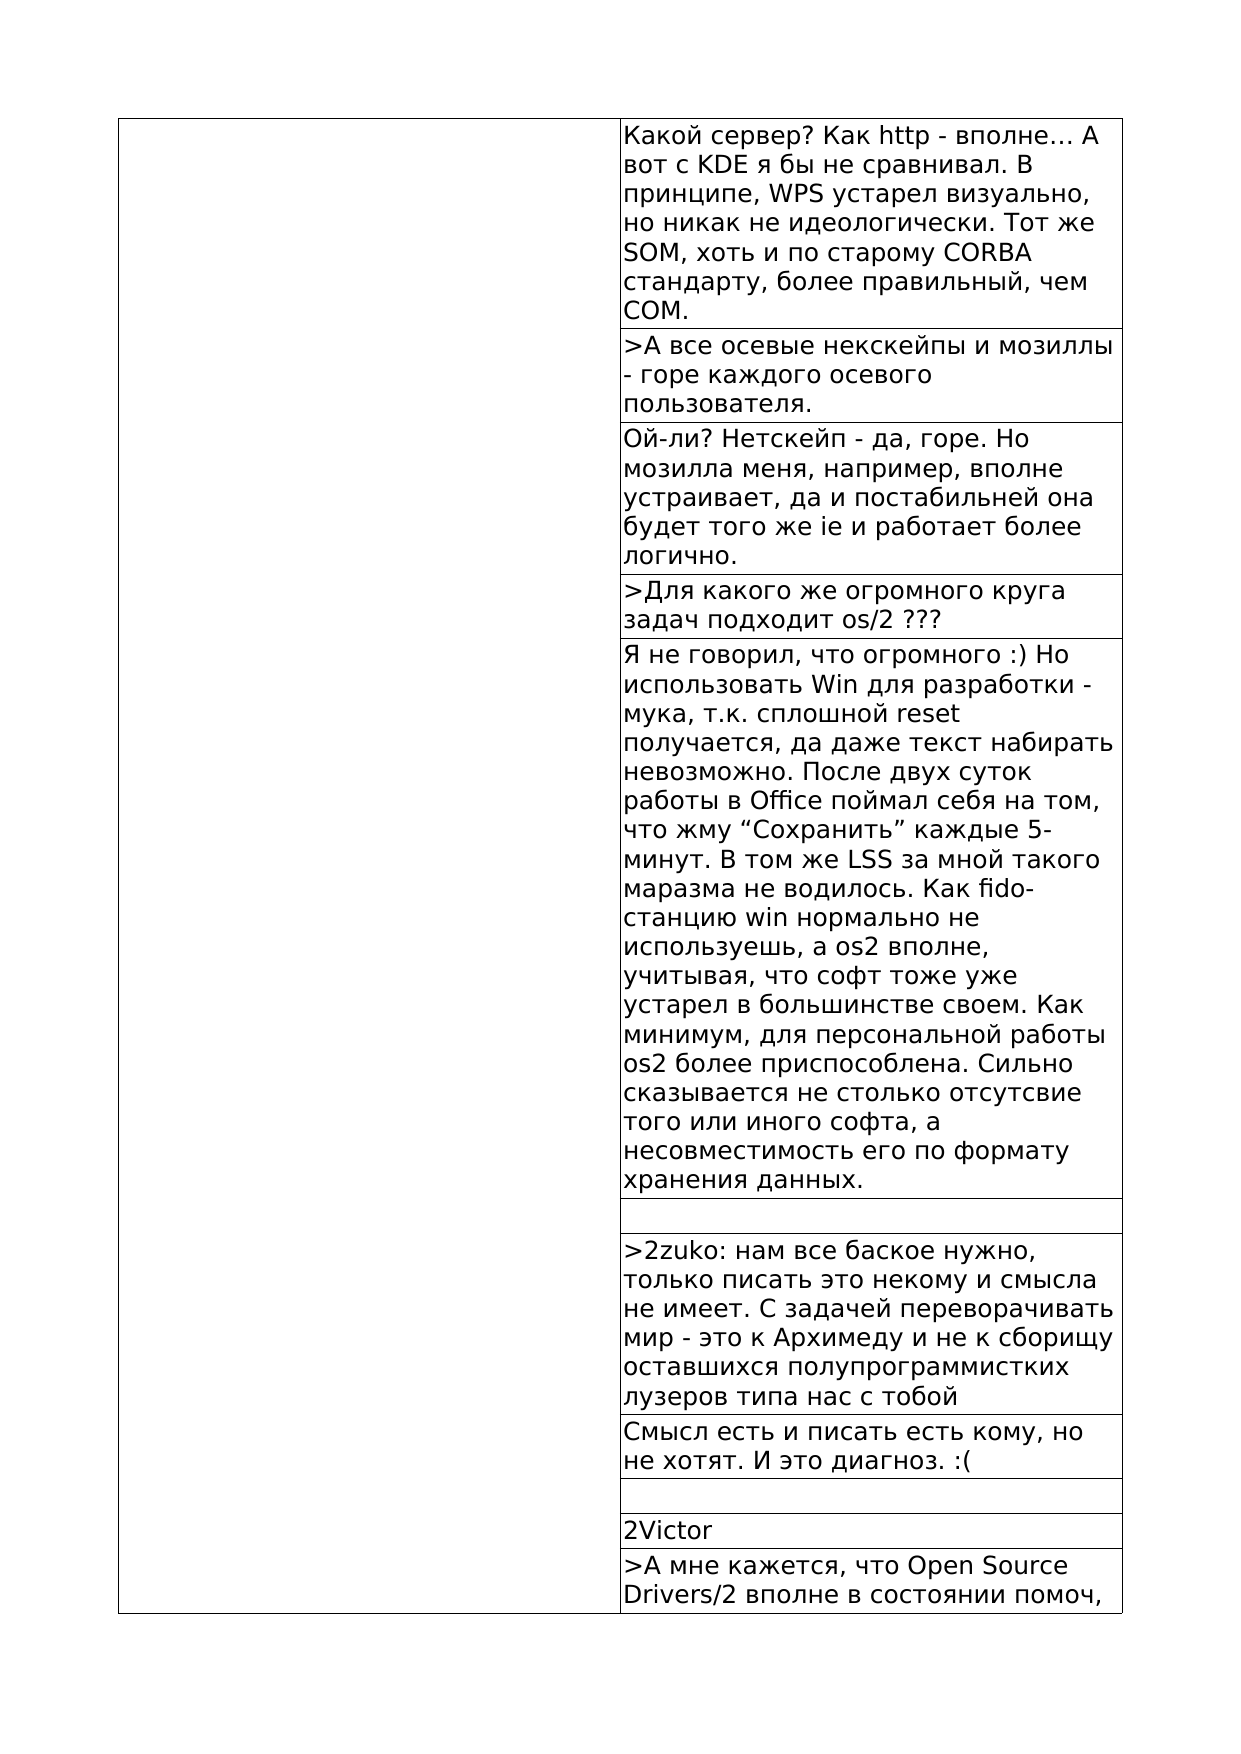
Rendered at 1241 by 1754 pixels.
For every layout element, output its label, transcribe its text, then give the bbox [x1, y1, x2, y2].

table_cell >А все осевые некскейпы и мозиллы - горе каждого осевого пользователя. [621, 329, 1122, 422]
table_cell Я не говорил, что огромного :) Но использовать Win для разработки - мука, т.к. сплошной reset получается, да даже текст набирать невозможно. После двух суток работы в Office поймал себя на том, что жму “Сохранить” каждые 5-минут. В том же LSS за мной такого маразма не водилось. Как fido-станцию win нормально не используешь, а os2 вполне, учитывая, что софт тоже уже устарел в большинстве своем. Как минимум, для персональной работы os2 более приспособлена. Сильно сказывается не столько отсутсвие того или иного софта, а несовместимость его по формату хранения данных. [621, 639, 1122, 1198]
table_cell Какой сервер? Как http - вполне… А вот с KDE я бы не сравнивал. В принципе, WPS устарел визуально, но никак не идеологически. Тот же SOM, хоть и по старому CORBA стандарту, более правильный, чем COM. [621, 119, 1122, 328]
table_cell Смысл есть и писать есть кому, но не хотят. И это диагноз. :( [621, 1415, 1122, 1478]
table_cell Ой-ли? Нетскейп - да, горе. Но мозилла меня, например, вполне устраивает, да и постабильней она будет того же ie и работает более логично. [621, 423, 1122, 573]
table_cell 2Victor [621, 1514, 1122, 1548]
table_cell [621, 1199, 1122, 1233]
table_cell [119, 119, 620, 1613]
table_cell [621, 1479, 1122, 1513]
table_cell >А мне кажется, что Open Source Drivers/2 вполне в состоянии помоч, [621, 1549, 1122, 1613]
table_cell >2zuko: нам все баское нужно, только писать это некому и смысла не имеет. С задачей переворачивать мир - это к Архимеду и не к сборищу оставшихся полупрограммистких лузеров типа нас с тобой [621, 1234, 1122, 1414]
table_cell >Для какого же огромного круга задач подходит os/2 ??? [621, 575, 1122, 638]
